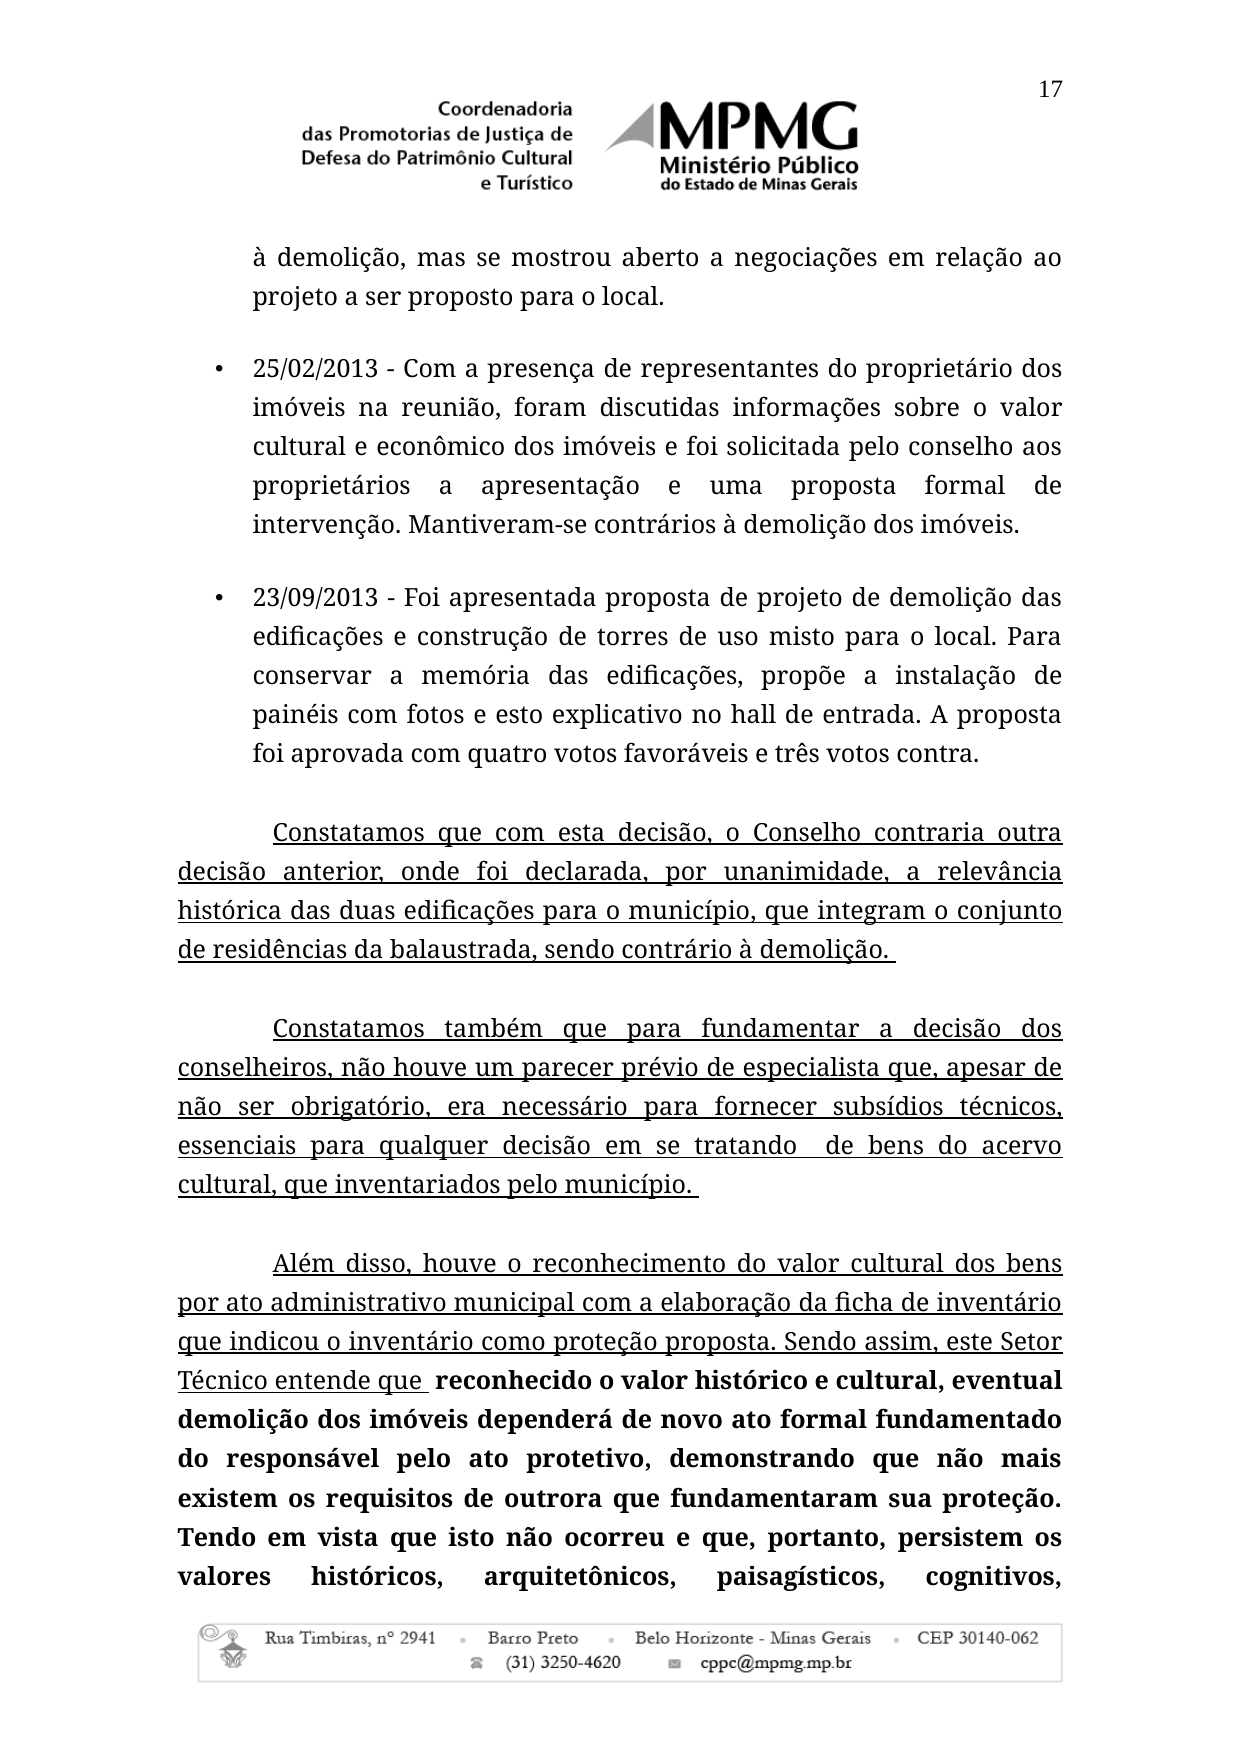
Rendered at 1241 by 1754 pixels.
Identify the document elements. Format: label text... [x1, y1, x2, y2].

list à demolição, mas se mostrou aberto a negociações em relação ao projeto a ser proposto para o local. [215, 239, 1063, 312]
text essenciais para qualquer decisão em se tratando de bens do acervo [177, 1118, 1063, 1157]
picture [186, 1615, 1073, 1689]
text Além disso, houve o reconhecimento do valor cultural dos bens por ato administrativo municipal com a elaboração da ficha de inventário [177, 1245, 1063, 1313]
list 25/02/2013 - Com a presença de representantes do proprietário dos imóveis na reunião, foram discutidas informações sobre o valor cultural e econômico dos imóveis e foi solicitada pelo conselho aos proprietários a apresentação e uma proposta formal de intervenção. Mantiveram-se contrários à demolição dos imóveis. [215, 351, 1063, 541]
text Técnico entende que reconhecido o valor histórico e cultural, eventual demolição dos imóveis dependerá de novo ato formal fundamentado do responsável pelo ato protetivo, demonstrando que não mais existem os requisitos de outrora que fundamentaram sua proteção. Tendo em vista que isto não ocorreu e que, portanto, persistem os valores históricos, arquitetônicos, paisagísticos, cognitivos, [177, 1353, 1063, 1593]
picture [177, 73, 1053, 207]
text que indicou o inventário como proteção proposta. Sendo assim, este Setor [177, 1315, 1063, 1352]
text não ser obrigatório, era necessário para fornecer subsídios técnicos, [177, 1079, 1063, 1117]
text histórica das duas edificações para o município, que integram o conjunto [177, 883, 1063, 922]
text Constatamos que com esta decisão, o Conselho contraria outra decisão anterior, onde foi declarada, por unanimidade, a relevância [177, 814, 1063, 882]
text de residências da balaustrada, sendo contrário à demolição. [177, 923, 1063, 966]
list 23/09/2013 - Foi apresentada proposta de projeto de demolição das edificações e construção de torres de uso misto para o local. Para conservar a memória das edificações, propõe a instalação de painéis com fotos e esto explicativo no hall de entrada. A proposta foi aprovada com quatro votos favoráveis e três votos contra. [215, 579, 1063, 770]
text Constatamos também que para fundamentar a decisão dos conselheiros, não houve um parecer prévio de especialista que, apesar de [177, 1010, 1063, 1078]
text cultural, que inventariados pelo município. [177, 1158, 1063, 1201]
